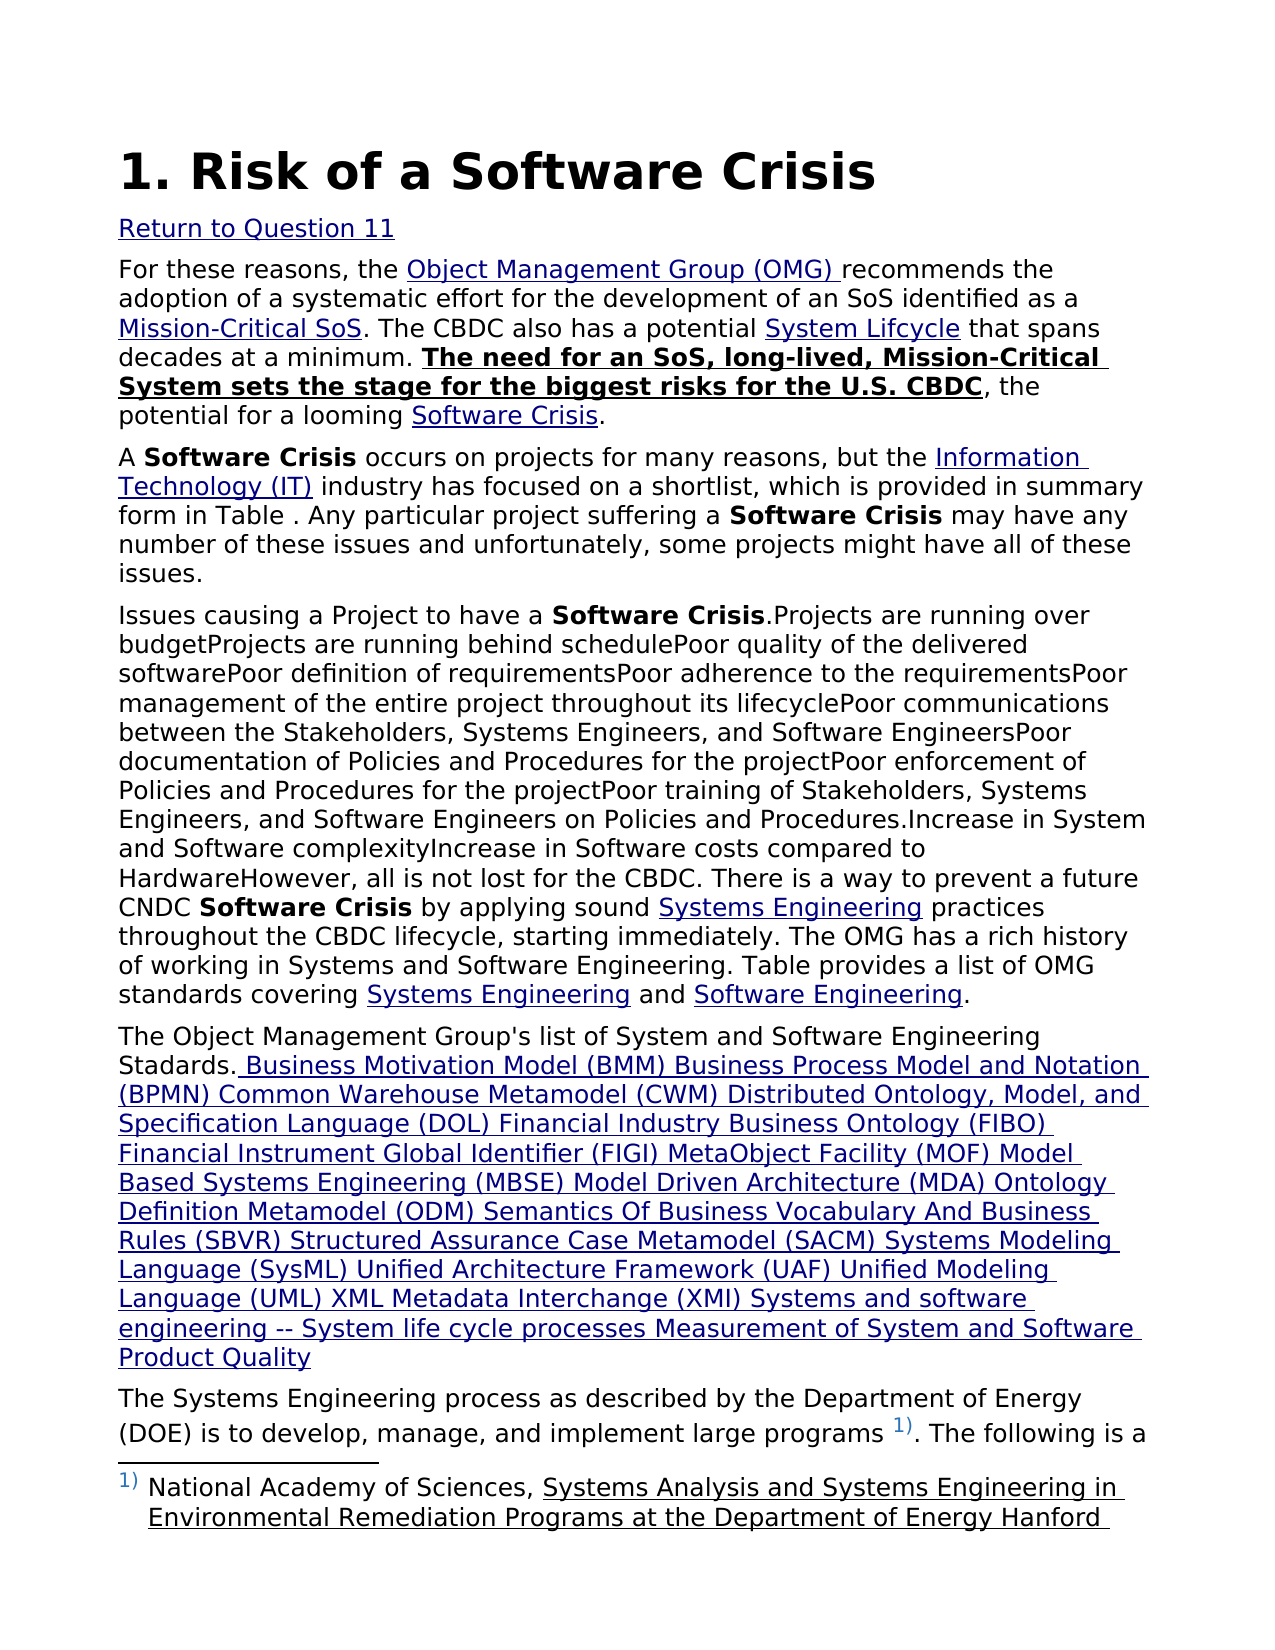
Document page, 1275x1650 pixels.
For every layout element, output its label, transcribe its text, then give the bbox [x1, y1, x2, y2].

subtitle 1. Risk of a Software Crisis [118, 143, 1157, 201]
text Return to Question 11 [118, 214, 1157, 243]
text Issues causing a Project to have a Software Crisis.Projects are running over budgetProjects are running behind schedulePoor quality of the delivered softwarePoor definition of requirementsPoor adherence to the requirementsPoor management of the entire project throughout its lifecyclePoor communications between the Stakeholders, Systems Engineers, and Software EngineersPoor documentation of Policies and Procedures for the projectPoor enforcement of Policies and Procedures for the projectPoor training of Stakeholders, Systems Engineers, and Software Engineers on Policies and Procedures.Increase in System and Software complexityIncrease in Software costs compared to HardwareHowever, all is not lost for the CBDC. There is a way to prevent a future CNDC Software Crisis by applying sound Systems Engineering practices throughout the CBDC lifecycle, starting immediately. The OMG has a rich history of working in Systems and Software Engineering. Table provides a list of OMG standards covering Systems Engineering and Software Engineering. [118, 601, 1157, 1010]
text For these reasons, the Object Management Group (OMG) recommends the adoption of a systematic effort for the development of an SoS identified as a Mission-Critical SoS. The CBDC also has a potential System Lifcycle that spans decades at a minimum. The need for an SoS, long-lived, Mission-Critical System sets the stage for the biggest risks for the U.S. CBDC, the potential for a looming Software Crisis. [118, 256, 1157, 431]
text National Academy of Sciences, Systems Analysis and Systems Engineering in Environmental Remediation Programs at the Department of Energy Hanford [118, 1469, 1157, 1532]
text The Object Management Group's list of System and Software Engineering Stadards. Business Motivation Model (BMM) Business Process Model and Notation (BPMN) Common Warehouse Metamodel (CWM) Distributed Ontology, Model, and Specification Language (DOL) Financial Industry Business Ontology (FIBO) Financial Instrument Global Identifier (FIGI) MetaObject Facility (MOF) Model Based Systems Engineering (MBSE) Model Driven Architecture (MDA) Ontology Definition Metamodel (ODM) Semantics Of Business Vocabulary And Business Rules (SBVR) Structured Assurance Case Metamodel (SACM) Systems Modeling Language (SysML) Unified Architecture Framework (UAF) Unified Modeling Language (UML) XML Metadata Interchange (XMI) Systems and software engineering -- System life cycle processes Measurement of System and Software Product Quality [118, 1022, 1157, 1372]
text The Systems Engineering process as described by the Department of Energy (DOE) is to develop, manage, and implement large programs . The following is a [118, 1385, 1157, 1448]
text A Software Crisis occurs on projects for many reasons, but the Information Technology (IT) industry has focused on a shortlist, which is provided in summary form in Table . Any particular project suffering a Software Crisis may have any number of these issues and unfortunately, some projects might have all of these issues. [118, 443, 1157, 589]
